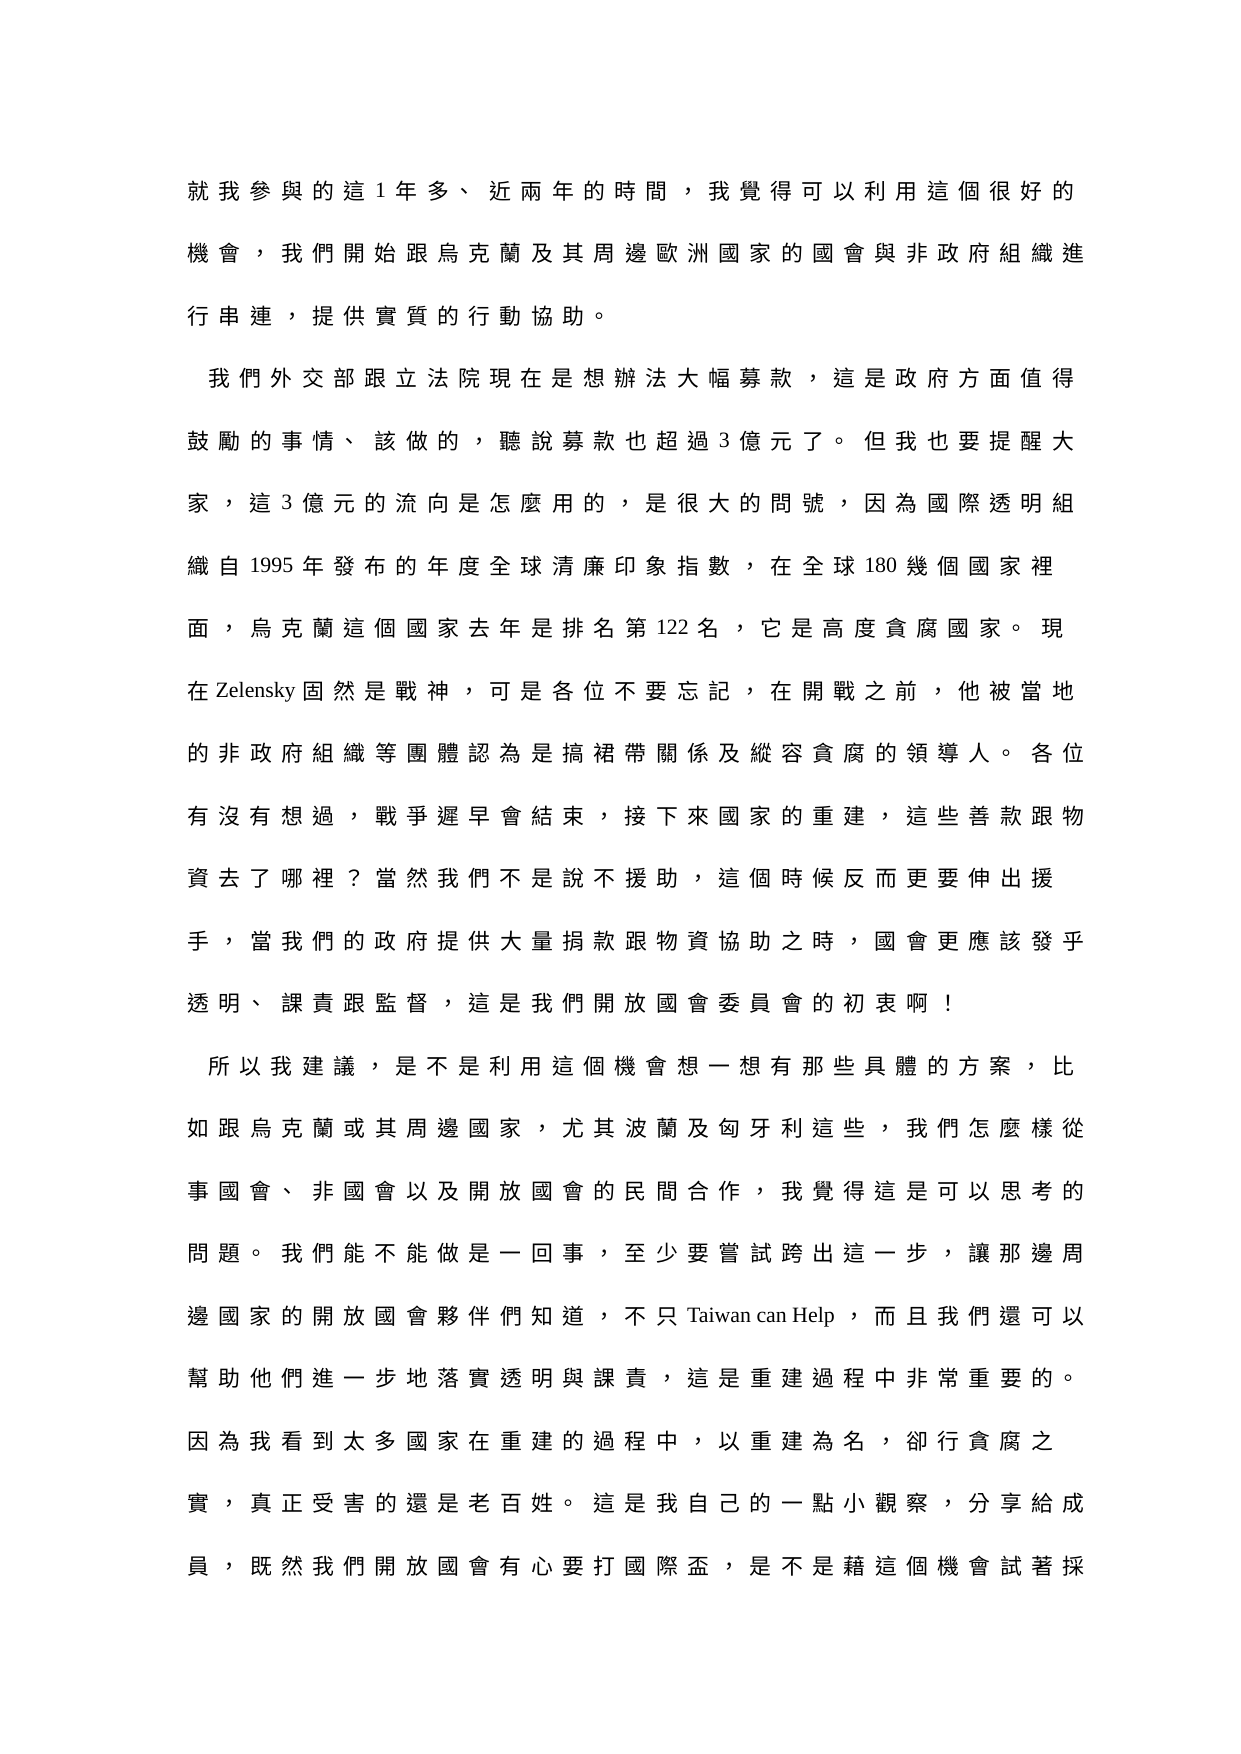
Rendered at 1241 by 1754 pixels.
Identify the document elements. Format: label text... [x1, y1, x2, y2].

text 就我參與的這1年多、近兩年的時間，我覺得可以利用這個很好的機會，我們開始跟烏克蘭及其周邊歐洲國家的國會與非政府組織進行串連，提供實質的行動協助。 [173, 158, 1089, 346]
text 我們外交部跟立法院現在是想辦法大幅募款，這是政府方面值得鼓勵的事情、該做的，聽說募款也超過3億元了。但我也要提醒大家，這3億元的流向是怎麼用的，是很大的問號，因為國際透明組織自1995年發布的年度全球清廉印象指數，在全球180幾個國家裡面，烏克蘭這個國家去年是排名第122名，它是高度貪腐國家。現在Zelensky固然是戰神，可是各位不要忘記，在開戰之前，他被當地的非政府組織等團體認為是搞裙帶關係及縱容貪腐的領導人。各位有沒有想過，戰爭遲早會結束，接下來國家的重建，這些善款跟物資去了哪裡？當然我們不是說不援助，這個時候反而更要伸出援手，當我們的政府提供大量捐款跟物資協助之時，國會更應該發乎透明、課責跟監督，這是我們開放國會委員會的初衷啊！ [173, 346, 1089, 1033]
text 所以我建議，是不是利用這個機會想一想有那些具體的方案，比如跟烏克蘭或其周邊國家，尤其波蘭及匈牙利這些，我們怎麼樣從事國會、非國會以及開放國會的民間合作，我覺得這是可以思考的問題。我們能不能做是一回事，至少要嘗試跨出這一步，讓那邊周邊國家的開放國會夥伴們知道，不只Taiwan can Help，而且我們還可以幫助他們進一步地落實透明與課責，這是重建過程中非常重要的。因為我看到太多國家在重建的過程中，以重建為名，卻行貪腐之實，真正受害的還是老百姓。這是我自己的一點小觀察，分享給成員，既然我們開放國會有心要打國際盃，是不是藉這個機會試著採 [173, 1033, 1089, 1596]
